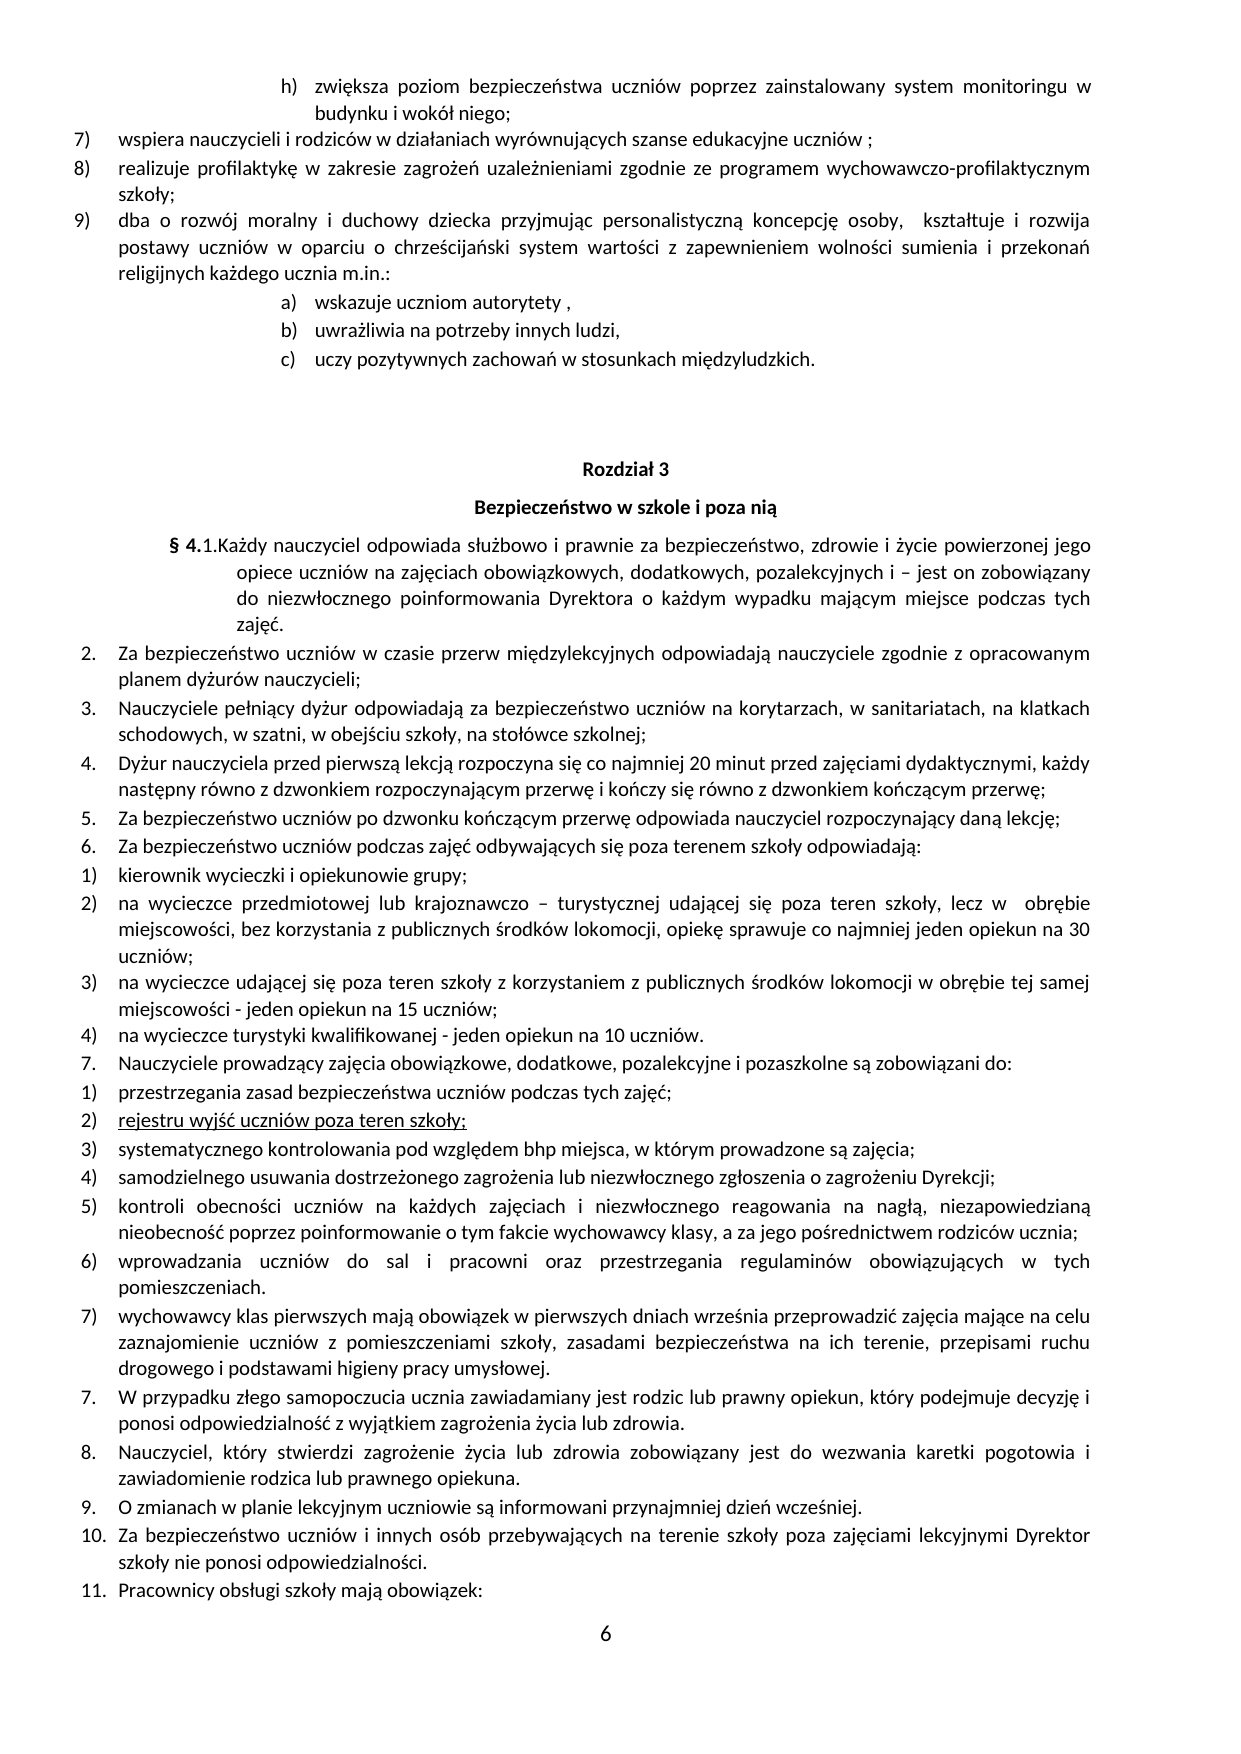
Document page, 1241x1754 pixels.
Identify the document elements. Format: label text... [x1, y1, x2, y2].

list uwrażliwia na potrzeby innych ludzi, [281, 317, 1092, 343]
list Za bezpieczeństwo uczniów i innych osób przebywających na terenie szkoły poza zajęciami lekcyjnymi Dyrektor szkoły nie ponosi odpowiedzialności. [81, 1522, 1092, 1574]
list na wycieczce turystyki kwalifikowanej - jeden opiekun na 10 uczniów. [81, 1022, 1092, 1047]
list wskazuje uczniom autorytety , [281, 289, 1092, 314]
list Nauczyciele prowadzący zajęcia obowiązkowe, dodatkowe, pozalekcyjne i pozaszkolne są zobowiązani do: [81, 1050, 1092, 1076]
list przestrzegania zasad bezpieczeństwa uczniów podczas tych zajęć; [81, 1079, 1092, 1104]
list wspiera nauczycieli i rodziców w działaniach wyrównujących szanse edukacyjne uczniów ; [74, 126, 1092, 152]
list zwiększa poziom bezpieczeństwa uczniów poprzez zainstalowany system monitoringu w budynku i wokół niego; [281, 74, 1092, 126]
list uczy pozytywnych zachowań w stosunkach międzyludzkich. [281, 346, 1092, 371]
list kontroli obecności uczniów na każdych zajęciach i niezwłocznego reagowania na nagłą, niezapowiedzianą nieobecność poprzez poinformowanie o tym fakcie wychowawcy klasy, a za jego pośrednictwem rodziców ucznia; [81, 1193, 1092, 1245]
subtitle Bezpieczeństwo w szkole i poza nią [207, 494, 1049, 520]
list kierownik wycieczki i opiekunowie grupy; [81, 862, 1092, 887]
list na wycieczce udającej się poza teren szkoły z korzystaniem z publicznych środków lokomocji w obrębie tej samej miejscowości - jeden opiekun na 15 uczniów; [81, 969, 1092, 1021]
list Nauczyciel, który stwierdzi zagrożenie życia lub zdrowia zobowiązany jest do wezwania karetki pogotowia i zawiadomienie rodzica lub prawnego opiekuna. [81, 1439, 1092, 1491]
list Dyżur nauczyciela przed pierwszą lekcją rozpoczyna się co najmniej 20 minut przed zajęciami dydaktycznymi, każdy następny równo z dzwonkiem rozpoczynającym przerwę i kończy się równo z dzwonkiem kończącym przerwę; [81, 750, 1092, 802]
subtitle Rozdział 3 [207, 456, 1049, 481]
list systematycznego kontrolowania pod względem bhp miejsca, w którym prowadzone są zajęcia; [81, 1136, 1092, 1161]
list Nauczyciele pełniący dyżur odpowiadają za bezpieczeństwo uczniów na korytarzach, w sanitariatach, na klatkach schodowych, w szatni, w obejściu szkoły, na stołówce szkolnej; [81, 695, 1092, 747]
list O zmianach w planie lekcyjnym uczniowie są informowani przynajmniej dzień wcześniej. [81, 1494, 1092, 1519]
list na wycieczce przedmiotowej lub krajoznawczo – turystycznej udającej się poza teren szkoły, lecz w obrębie miejscowości, bez korzystania z publicznych środków lokomocji, opiekę sprawuje co najmniej jeden opiekun na 30 uczniów; [81, 890, 1092, 968]
list Pracownicy obsługi szkoły mają obowiązek: [81, 1577, 1092, 1603]
list dba o rozwój moralny i duchowy dziecka przyjmując personalistyczną koncepcję osoby, kształtuje i rozwija postawy uczniów w oparciu o chrześcijański system wartości z zapewnieniem wolności sumienia i przekonań religijnych każdego ucznia m.in.: [74, 208, 1092, 286]
text § 4.1.Każdy nauczyciel odpowiada służbowo i prawnie za bezpieczeństwo, zdrowie i życie powierzonej jego opiece uczniów na zajęciach obowiązkowych, dodatkowych, pozalekcyjnych i – jest on zobowiązany do niezwłocznego poinformowania Dyrektora o każdym wypadku mającym miejsce podczas tych zajęć. [163, 533, 1092, 637]
list W przypadku złego samopoczucia ucznia zawiadamiany jest rodzic lub prawny opiekun, który podejmuje decyzję i ponosi odpowiedzialność z wyjątkiem zagrożenia życia lub zdrowia. [81, 1384, 1092, 1436]
list rejestru wyjść uczniów poza teren szkoły; [81, 1107, 1092, 1133]
list Za bezpieczeństwo uczniów podczas zajęć odbywających się poza terenem szkoły odpowiadają: [81, 833, 1092, 859]
list Za bezpieczeństwo uczniów w czasie przerw międzylekcyjnych odpowiadają nauczyciele zgodnie z opracowanym planem dyżurów nauczycieli; [81, 640, 1092, 692]
list wprowadzania uczniów do sal i pracowni oraz przestrzegania regulaminów obowiązujących w tych pomieszczeniach. [81, 1248, 1092, 1300]
list samodzielnego usuwania dostrzeżonego zagrożenia lub niezwłocznego zgłoszenia o zagrożeniu Dyrekcji; [81, 1164, 1092, 1190]
list wychowawcy klas pierwszych mają obowiązek w pierwszych dniach września przeprowadzić zajęcia mające na celu zaznajomienie uczniów z pomieszczeniami szkoły, zasadami bezpieczeństwa na ich terenie, przepisami ruchu drogowego i podstawami higieny pracy umysłowej. [81, 1303, 1092, 1381]
list Za bezpieczeństwo uczniów po dzwonku kończącym przerwę odpowiada nauczyciel rozpoczynający daną lekcję; [81, 805, 1092, 830]
list realizuje profilaktykę w zakresie zagrożeń uzależnieniami zgodnie ze programem wychowawczo-profilaktycznym szkoły; [74, 155, 1092, 207]
